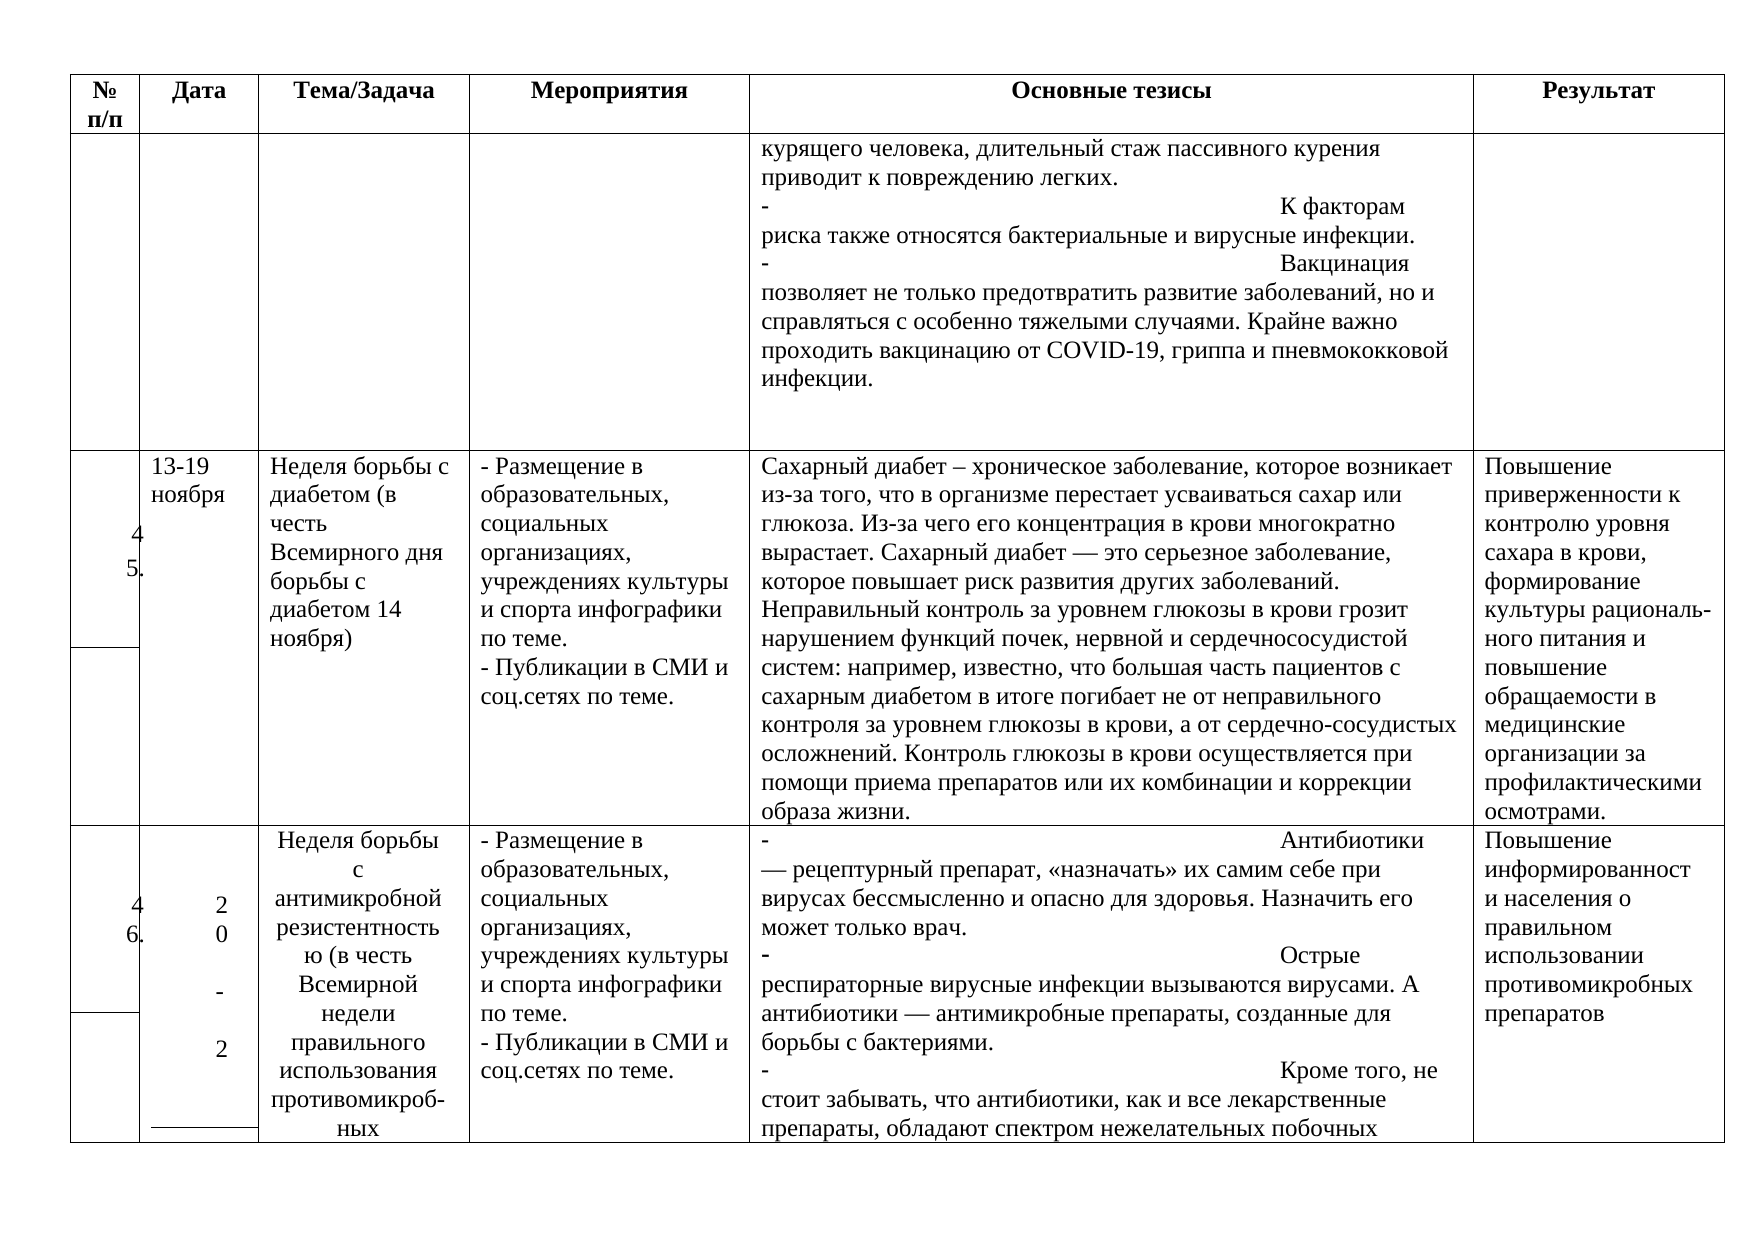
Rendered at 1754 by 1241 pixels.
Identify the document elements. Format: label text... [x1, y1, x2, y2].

table_cell 20 - 26 ноября [140, 826, 258, 1142]
table_cell [71, 134, 139, 450]
table_header Дата [140, 75, 258, 132]
table_header Мероприятия [470, 75, 749, 132]
table_cell Неделя борьбы с антимикробной резистентностью (в честь Всемирной недели правильного использования противомикроб-ных [259, 826, 469, 1142]
table_cell [71, 451, 139, 647]
table_cell 6 - 12 ноября [140, 134, 258, 450]
table_cell Повышение информированности населения о правильном использовании противомикробных препаратов [1474, 826, 1724, 1142]
table_header Тема/Задача [259, 75, 469, 132]
table_cell [1474, 134, 1724, 450]
table_cell курящего человека, длительный стаж пассивного курения приводит к повреждению легких. К факторам риска также относятся бактериальные и вирусные инфекции. Вакцинация позволяет не только предотвратить развитие заболеваний, но и справляться с особенно тяжелыми случаями. Крайне важно проходить вакцинацию от COVID-19, гриппа и пневмококковой инфекции. [750, 134, 1473, 450]
table_header № п/п [71, 75, 139, 132]
table_cell [71, 1013, 139, 1142]
table_cell [71, 648, 139, 824]
table_cell - Размещение в образовательных, социальных организациях, учреждениях культуры и спорта инфографики по теме. - Публикации в СМИ и соц.сетях по теме. [470, 826, 749, 1142]
table_cell Антибиотики — рецептурный препарат, «назначать» их самим себе при вирусах бессмысленно и опасно для здоровья. Назначить его может только врач. Острые респираторные вирусные инфекции вызываются вирусами. А антибиотики — антимикробные препараты, созданные для борьбы с бактериями. Кроме того, не стоит забывать, что антибиотики, как и все лекарственные препараты, обладают спектром нежелательных побочных [750, 826, 1473, 1142]
table_cell Повышение приверженности к контролю уровня сахара в крови, формирование культуры рациональ-ного питания и повышение обращаемости в медицинские организации за профилактическими осмотрами. [1474, 451, 1724, 824]
table_cell [470, 134, 749, 450]
table_cell Неделя борьбы с диабетом (в честь Всемирного дня борьбы с диабетом 14 ноября) [259, 451, 469, 824]
table_cell 13-19 ноября [140, 451, 258, 824]
table_header Результат [1474, 75, 1724, 132]
table_cell - Размещение в образовательных, социальных организациях, учреждениях культуры и спорта инфографики по теме. - Публикации в СМИ и соц.сетях по теме. [470, 451, 749, 824]
table_cell [71, 826, 139, 1012]
table_cell [259, 134, 469, 450]
table_cell Сахарный диабет – хроническое заболевание, которое возникает из-за того, что в организме перестает усваиваться сахар или глюкоза. Из-за чего его концентрация в крови многократно вырастает. Сахарный диабет — это серьезное заболевание, которое повышает риск развития других заболеваний. Неправильный контроль за уровнем глюкозы в крови грозит нарушением функций почек, нервной и сердечнососудистой систем: например, известно, что большая часть пациентов с сахарным диабетом в итоге погибает не от неправильного контроля за уровнем глюкозы в крови, а от сердечно-сосудистых осложнений. Контроль глюкозы в крови осуществляется при помощи приема препаратов или их комбинации и коррекции образа жизни. [750, 451, 1473, 824]
table_header Основные тезисы [750, 75, 1473, 132]
